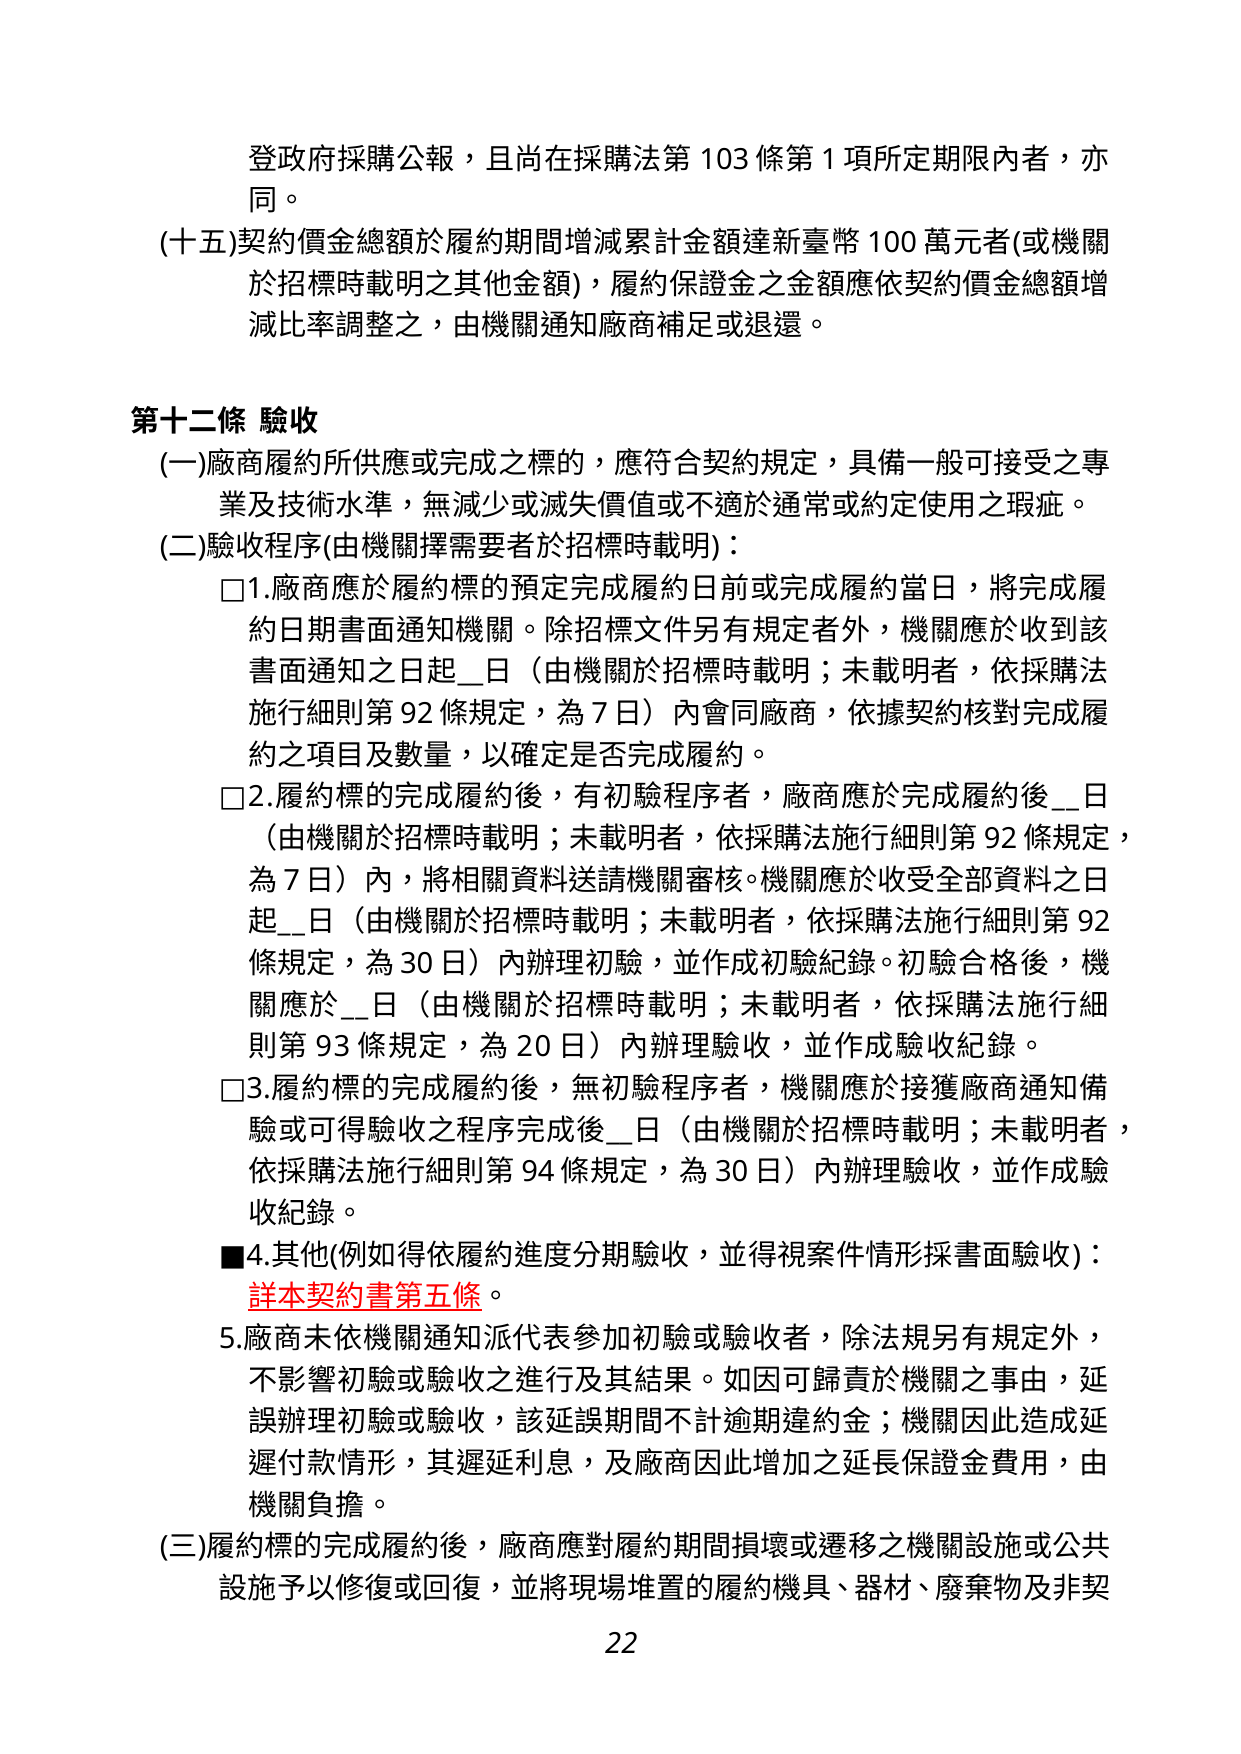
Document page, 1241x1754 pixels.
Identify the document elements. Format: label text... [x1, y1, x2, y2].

text □2.履約標的完成履約後，有初驗程序者，廠商應於完成履約後__日（由機關於招標時載明；未載明者，依採購法施行細則第92條規定，為7日）內，將相關資料送請機關審核。機關應於收受全部資料之日起__日（由機關於招標時載明；未載明者，依採購法施行細則第92條規定，為30日）內辦理初驗，並作成初驗紀錄。初驗合格後，機關應於__日（由機關於招標時載明；未載明者，依採購法施行細則第93條規定，為20日）內辦理驗收，並作成驗收紀錄。 [218, 773, 1110, 1065]
text 5.廠商未依機關通知派代表參加初驗或驗收者，除法規另有規定外，不影響初驗或驗收之進行及其結果。如因可歸責於機關之事由，延誤辦理初驗或驗收，該延誤期間不計逾期違約金；機關因此造成延遲付款情形，其遲延利息，及廠商因此增加之延長保證金費用，由機關負擔。 [218, 1315, 1110, 1523]
text 第十二條 驗收 [130, 398, 1110, 440]
text (十五)契約價金總額於履約期間增減累計金額達新臺幣100萬元者(或機關於招標時載明之其他金額)，履約保證金之金額應依契約價金總額增減比率調整之，由機關通知廠商補足或退還。 [159, 219, 1110, 344]
text 登政府採購公報，且尚在採購法第103條第1項所定期限內者，亦同。 [159, 136, 1110, 219]
text (一)廠商履約所供應或完成之標的，應符合契約規定，具備一般可接受之專業及技術水準，無減少或滅失價值或不適於通常或約定使用之瑕疵。 [159, 440, 1110, 523]
text □1.廠商應於履約標的預定完成履約日前或完成履約當日，將完成履約日期書面通知機關。除招標文件另有規定者外，機關應於收到該書面通知之日起__日（由機關於招標時載明；未載明者，依採購法施行細則第92條規定，為7日）內會同廠商，依據契約核對完成履約之項目及數量，以確定是否完成履約。 [218, 565, 1110, 773]
text (二)驗收程序(由機關擇需要者於招標時載明)： [159, 523, 1110, 565]
text (三)履約標的完成履約後，廠商應對履約期間損壞或遷移之機關設施或公共設施予以修復或回復，並將現場堆置的履約機具、器材、廢棄物及非契 [159, 1523, 1110, 1607]
text □3.履約標的完成履約後，無初驗程序者，機關應於接獲廠商通知備驗或可得驗收之程序完成後__日（由機關於招標時載明；未載明者，依採購法施行細則第94條規定，為30日）內辦理驗收，並作成驗收紀錄。 [218, 1065, 1110, 1232]
text ■4.其他(例如得依履約進度分期驗收，並得視案件情形採書面驗收)：詳本契約書第五條。 [218, 1232, 1110, 1315]
